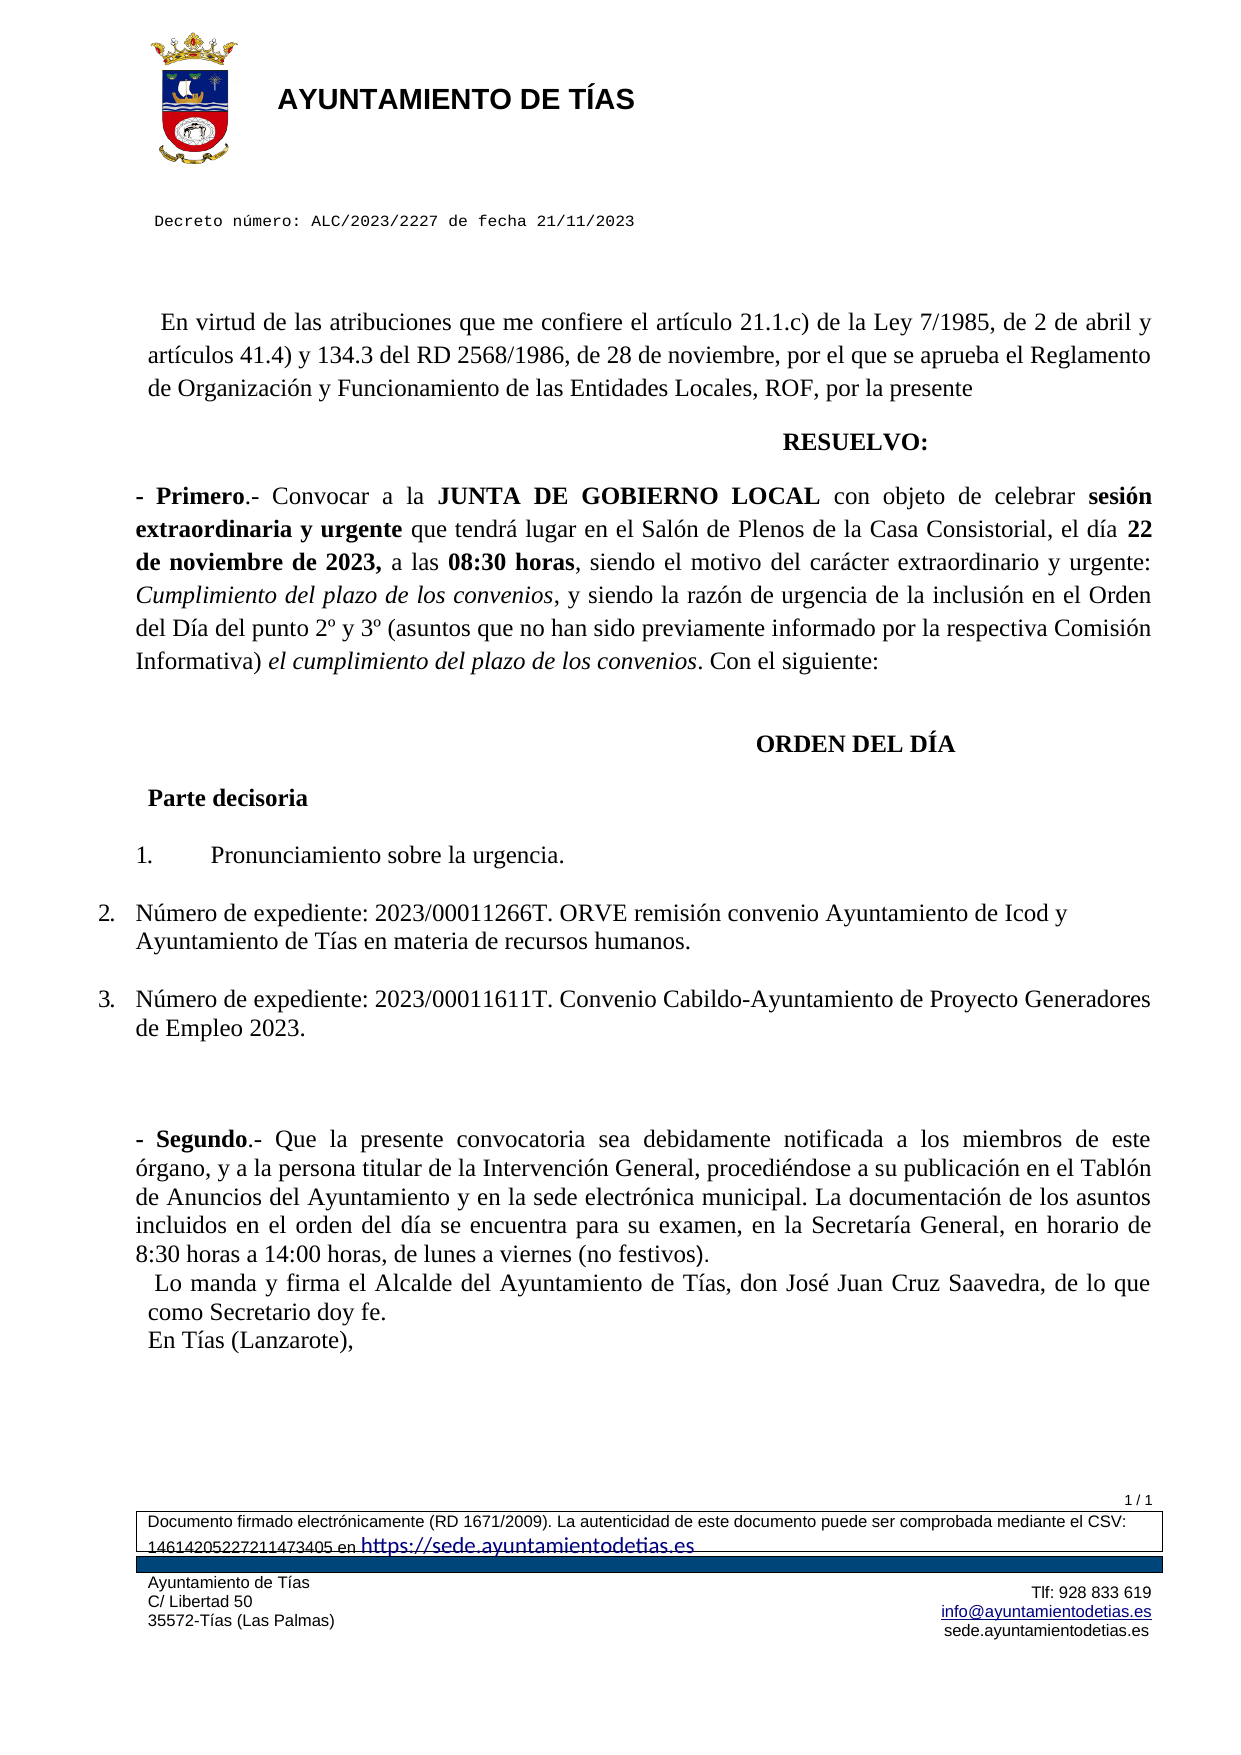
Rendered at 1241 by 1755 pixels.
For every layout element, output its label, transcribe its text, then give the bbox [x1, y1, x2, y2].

subtitle ORDEN DEL DÍA [548, 729, 1163, 757]
text En virtud de las atribuciones que me confiere el artículo 21.1.c) de la Ley 7/1985, de 2 de abril y artículos 41.4) y 134.3 del RD 2568/1986, de 28 de noviembre, por el que se aprueba el Reglamento de Organización y Funcionamiento de las Entidades Locales, ROF, por la presente [148, 307, 1152, 402]
text 1 / 1 [135, 1492, 1152, 1509]
text En Tías (Lanzarote), [148, 1325, 1163, 1354]
text Lo manda y firma el Alcalde del Ayuntamiento de Tías, don José Juan Cruz Saavedra, de lo que como Secretario doy fe. [148, 1268, 1152, 1325]
list Número de expediente: 2023/00011611T. Convenio Cabildo-Ayuntamiento de Proyecto Generadores de Empleo 2023. [98, 984, 1163, 1041]
text AYUNTAMIENTO DE TÍAS [277, 82, 1163, 115]
text 35572-Tías (Las Palmas) [148, 1611, 339, 1630]
list Segundo.- Que la presente convocatoria sea debidamente notificada a los miembros de este órgano, y a la persona titular de la Intervención General, procediéndose a su publicación en el Tablón de Anuncios del Ayuntamiento y en la sede electrónica municipal. La documentación de los asuntos incluidos en el orden del día se encuentra para su examen, en la Secretaría General, en horario de 8:30 horas a 14:00 horas, de lunes a viernes (no festivos). [135, 1124, 1152, 1268]
text Decreto número: ALC/2023/2227 de fecha 21/11/2023 [154, 213, 1163, 231]
text Tlf: 928 833 619 [1031, 1583, 1163, 1602]
text info@ayuntamientodetias.es sede.ayuntamientodetias.es [941, 1602, 1154, 1640]
list Primero.- Convocar a la JUNTA DE GOBIERNO LOCAL con objeto de celebrar sesión extraordinaria y urgente que tendrá lugar en el Salón de Plenos de la Casa Consistorial, el día 22 de noviembre de 2023, a las 08:30 horas, siendo el motivo del carácter extraordinario y urgente: Cumplimiento del plazo de los convenios, y siendo la razón de urgencia de la inclusión en el Orden del Día del punto 2º y 3º (asuntos que no han sido previamente informado por la respectiva Comisión Informativa) el cumplimiento del plazo de los convenios. Con el siguiente: [135, 481, 1152, 675]
text Ayuntamiento de Tías C/ Libertad 50 [148, 1573, 312, 1611]
text Parte decisoria [148, 783, 1163, 811]
subtitle RESUELVO: [548, 427, 1163, 456]
list Número de expediente: 2023/00011266T. ORVE remisión convenio Ayuntamiento de Icod y Ayuntamiento de Tías en materia de recursos humanos. [98, 898, 1163, 955]
list Pronunciamiento sobre la urgencia. [135, 840, 1163, 869]
